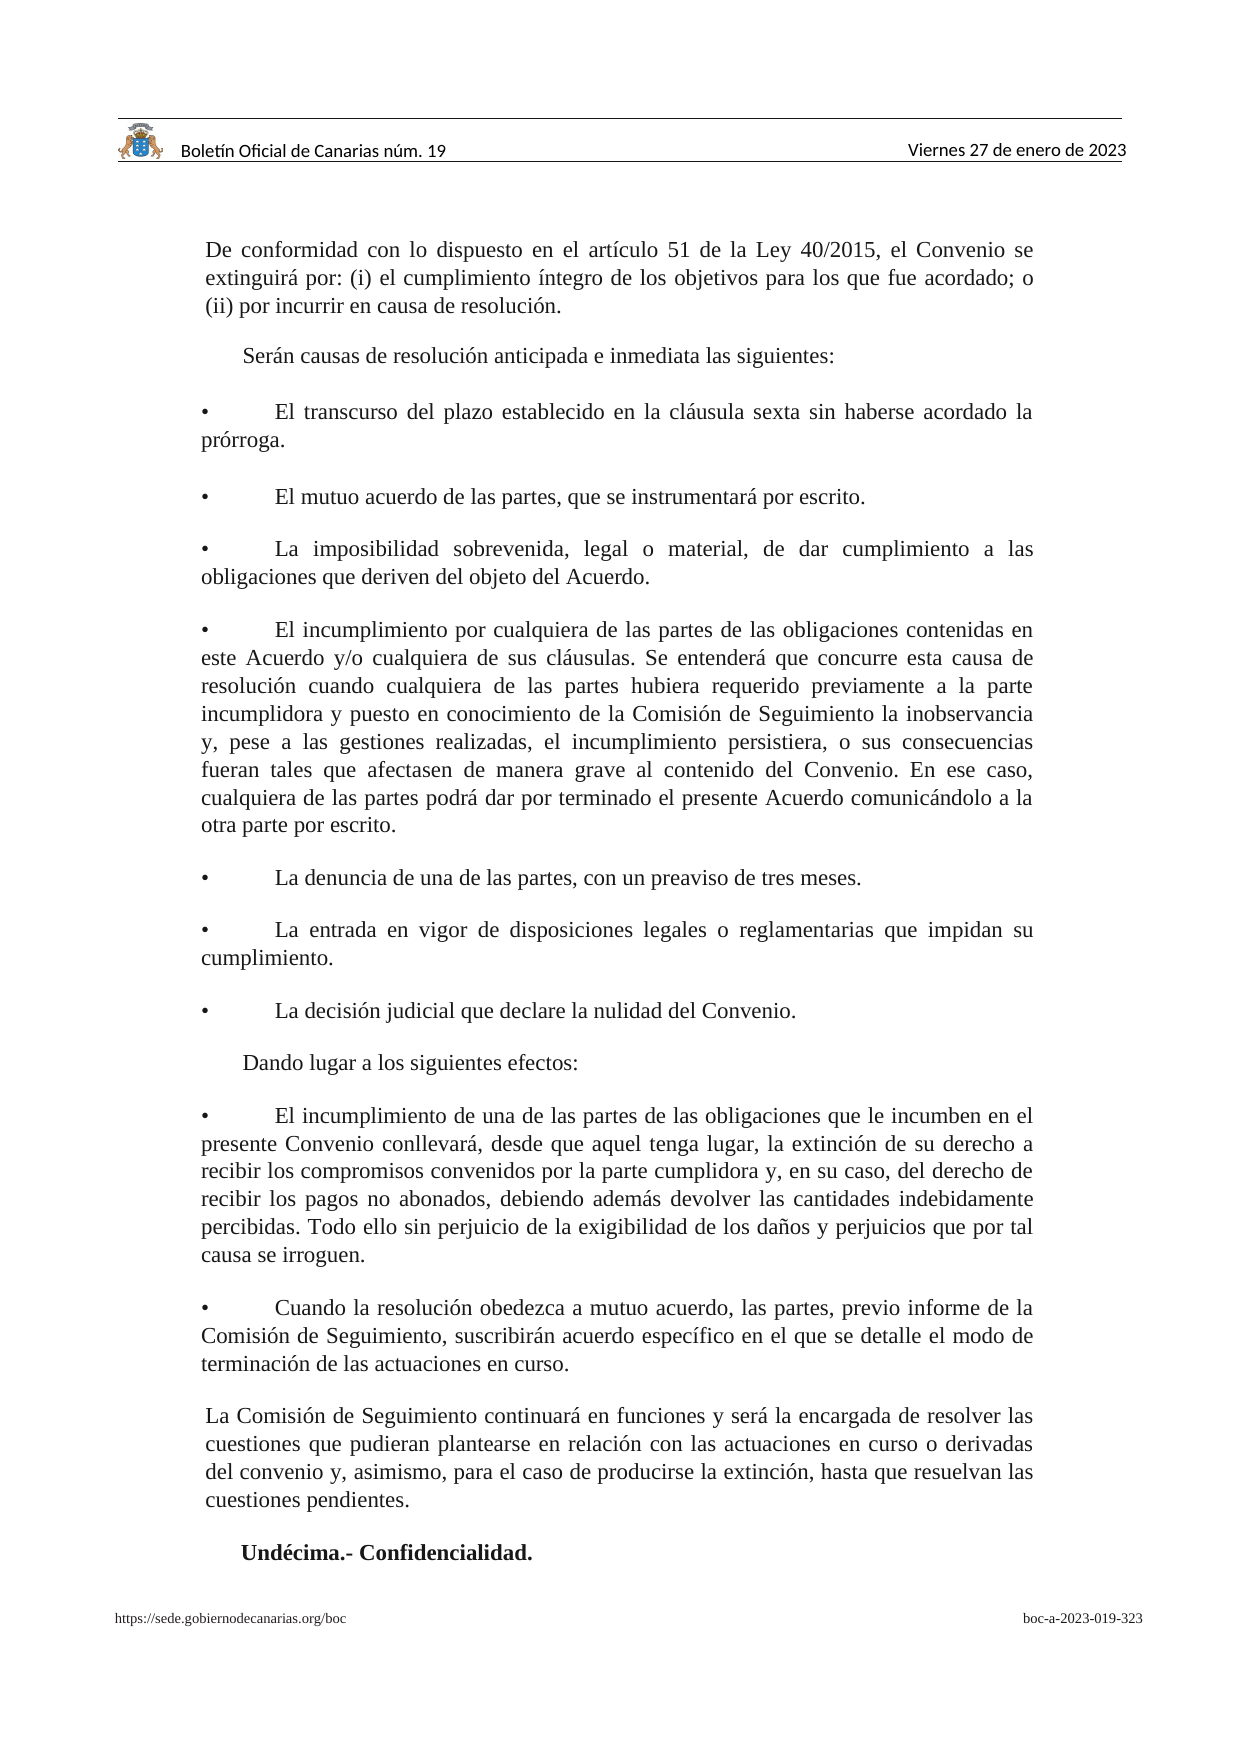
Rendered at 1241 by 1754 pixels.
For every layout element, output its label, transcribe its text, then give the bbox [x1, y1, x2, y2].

list El incumplimiento por cualquiera de las partes de las obligaciones contenidas en este Acuerdo y/o cualquiera de sus cláusulas. Se entenderá que concurre esta causa de resolución cuando cualquiera de las partes hubiera requerido previamente a la parte incumplidora y puesto en conocimiento de la Comisión de Seguimiento la inobservancia y, pese a las gestiones realizadas, el incumplimiento persistiera, o sus consecuencias fueran tales que afectasen de manera grave al contenido del Convenio. En ese caso, cualquiera de las partes podrá dar por terminado el presente Acuerdo comunicándolo a la otra parte por escrito. [201, 616, 1035, 838]
text Dando lugar a los siguientes efectos: [242, 1049, 1035, 1076]
text La Comisión de Seguimiento continuará en funciones y será la encargada de resolver las cuestiones que pudieran plantearse en relación con las actuaciones en curso o derivadas del convenio y, asimismo, para el caso de producirse la extinción, hasta que resuelvan las cuestiones pendientes. [205, 1402, 1035, 1512]
list Cuando la resolución obedezca a mutuo acuerdo, las partes, previo informe de la Comisión de Seguimiento, suscribirán acuerdo específico en el que se detalle el modo de terminación de las actuaciones en curso. [201, 1294, 1035, 1376]
list El mutuo acuerdo de las partes, que se instrumentará por escrito. [201, 483, 1035, 509]
list La imposibilidad sobrevenida, legal o material, de dar cumplimiento a las obligaciones que deriven del objeto del Acuerdo. [201, 536, 1035, 590]
text De conformidad con lo dispuesto en el artículo 51 de la Ley 40/2015, el Convenio se extinguirá por: (i) el cumplimiento íntegro de los objetivos para los que fue acordado; o (ii) por incurrir en causa de resolución. [205, 236, 1035, 318]
text Serán causas de resolución anticipada e inmediata las siguientes: [242, 342, 1035, 368]
list El incumplimiento de una de las partes de las obligaciones que le incumben en el presente Convenio conllevará, desde que aquel tenga lugar, la extinción de su derecho a recibir los compromisos convenidos por la parte cumplidora y, en su caso, del derecho de recibir los pagos no abonados, debiendo además devolver las cantidades indebidamente percibidas. Todo ello sin perjuicio de la exigibilidad de los daños y perjuicios que por tal causa se irroguen. [201, 1102, 1035, 1268]
list La denuncia de una de las partes, con un preaviso de tres meses. [201, 864, 1035, 890]
list El transcurso del plazo establecido en la cláusula sexta sin haberse acordado la prórroga. [201, 398, 1035, 453]
text Undécima.- Confidencialidad. [241, 1539, 1035, 1565]
list La decisión judicial que declare la nulidad del Convenio. [201, 997, 1035, 1023]
list La entrada en vigor de disposiciones legales o reglamentarias que impidan su cumplimiento. [201, 916, 1035, 971]
